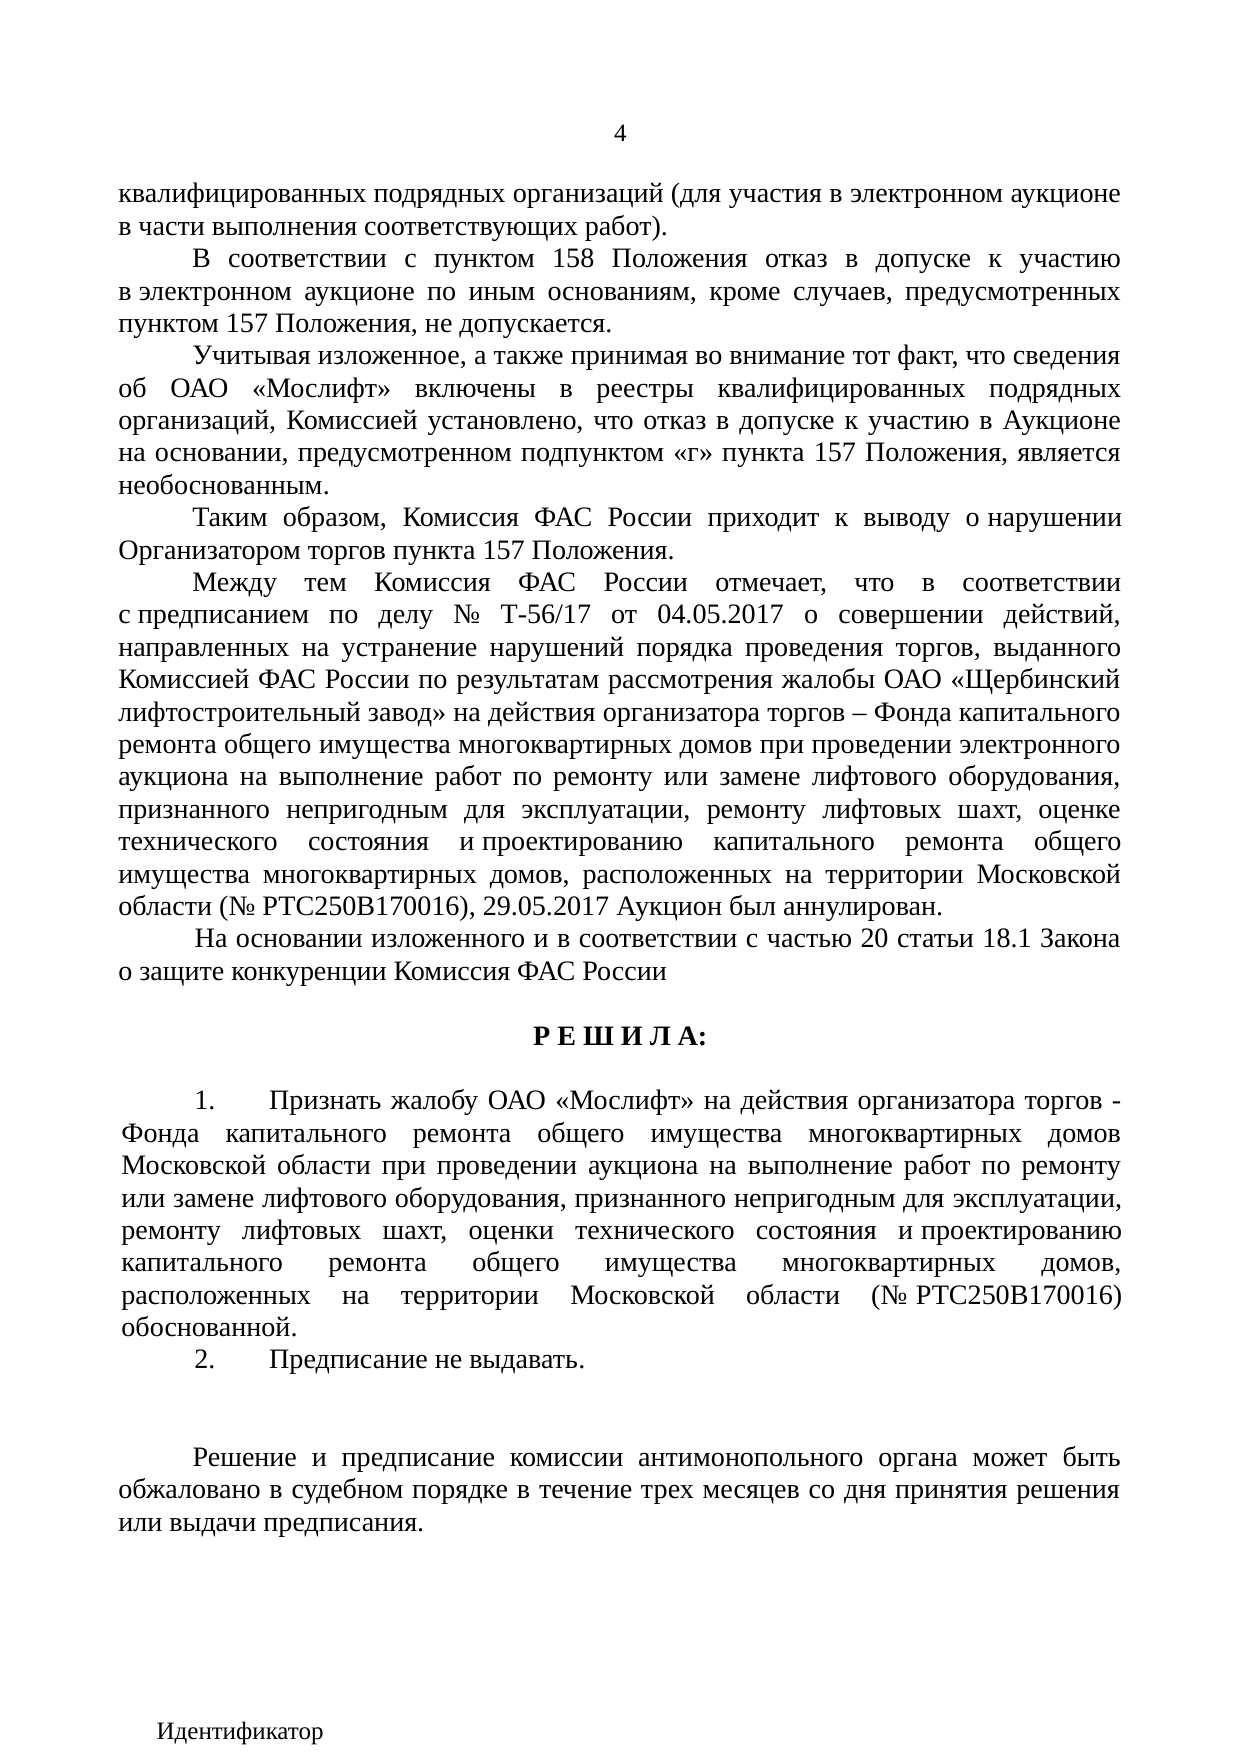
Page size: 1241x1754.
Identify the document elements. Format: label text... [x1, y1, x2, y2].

text На основании изложенного и в соответствии с частью 20 статьи 18.1 Закона о защите конкуренции Комиссия ФАС России [118, 921, 1122, 986]
text Между тем Комиссия ФАС России отмечает, что в соответствии с предписанием по делу № Т-56/17 от 04.05.2017 о совершении действий, направленных на устранение нарушений порядка проведения торгов, выданного Комиссией ФАС России по результатам рассмотрения жалобы ОАО «Щербинский лифтостроительный завод» на действия организатора торгов – Фонда капитального ремонта общего имущества многоквартирных домов при проведении электронного аукциона на выполнение работ по ремонту или замене лифтового оборудования, признанного непригодным для эксплуатации, ремонту лифтовых шахт, оценке технического состояния и проектированию капитального ремонта общего имущества многоквартирных домов, расположенных на территории Московской области (№ РТС250В170016), 29.05.2017 Аукцион был аннулирован. [118, 565, 1122, 921]
list Признать жалобу ОАО «Мослифт» на действия организатора торгов - Фонда капитального ремонта общего имущества многоквартирных домов Московской области при проведении аукциона на выполнение работ по ремонту или замене лифтового оборудования, признанного непригодным для эксплуатации, ремонту лифтовых шахт, оценки технического состояния и проектированию капитального ремонта общего имущества многоквартирных домов, расположенных на территории Московской области (№ РТС250В170016) обоснованной. [121, 1083, 1122, 1343]
text Решение и предписание комиссии антимонопольного органа может быть обжаловано в судебном порядке в течение трех месяцев со дня принятия решения или выдачи предписания. [118, 1440, 1122, 1537]
text Учитывая изложенное, а также принимая во внимание тот факт, что сведения об ОАО «Мослифт» включены в реестры квалифицированных подрядных организаций, Комиссией установлено, что отказ в допуске к участию в Аукционе на основании, предусмотренном подпунктом «г» пункта 157 Положения, является необоснованным. [118, 338, 1122, 500]
text Таким образом, Комиссия ФАС России приходит к выводу о нарушении Организатором торгов пункта 157 Положения. [118, 500, 1122, 565]
list Предписание не выдавать. [121, 1343, 1122, 1375]
text В соответствии с пунктом 158 Положения отказ в допуске к участию в электронном аукционе по иным основаниям, кроме случаев, предусмотренных пунктом 157 Положения, не допускается. [118, 241, 1122, 338]
text Р Е Ш И Л А: [118, 1019, 1122, 1051]
text квалифицированных подрядных организаций (для участия в электронном аукционе в части выполнения соответствующих работ). [118, 176, 1122, 241]
